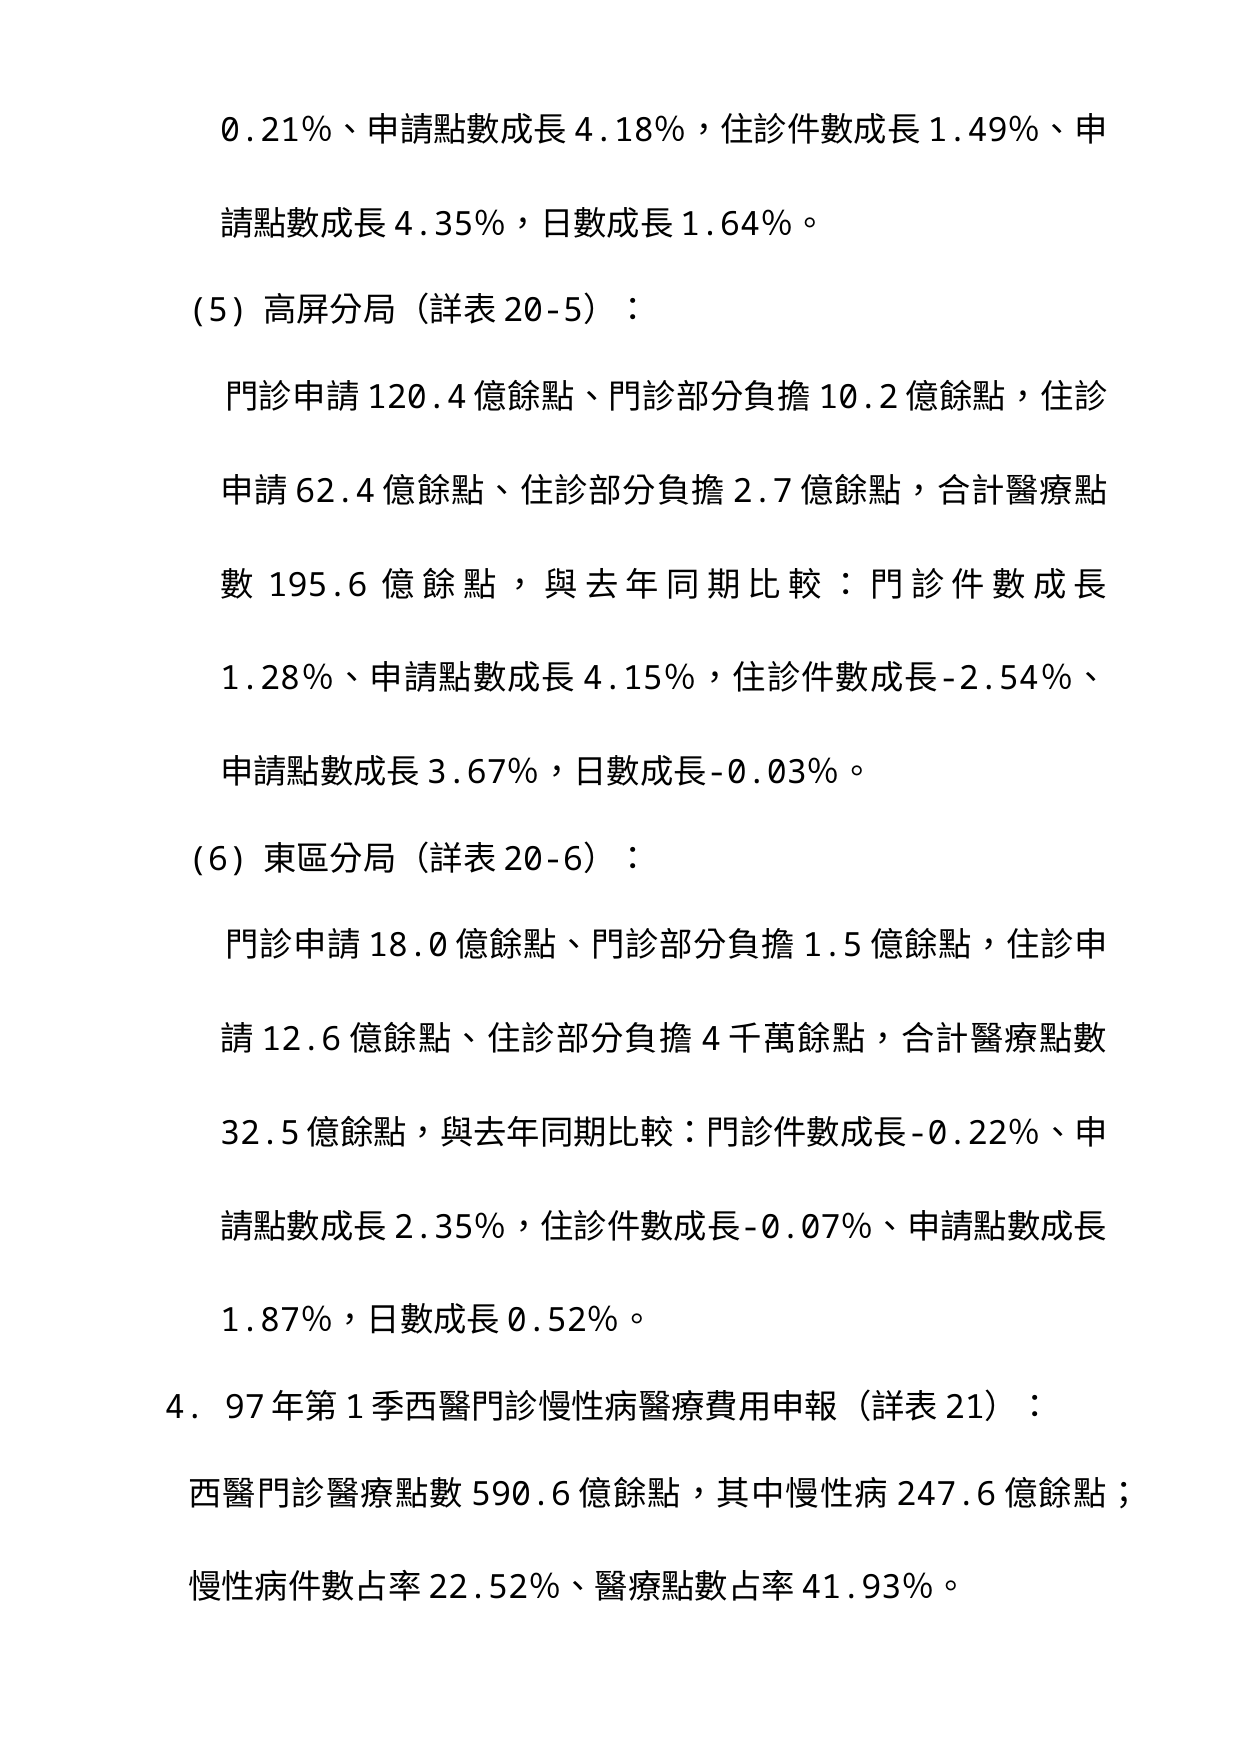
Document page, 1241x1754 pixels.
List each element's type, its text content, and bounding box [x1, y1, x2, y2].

text 門診申請18.0億餘點、門診部分負擔1.5億餘點，住診申請12.6億餘點、住診部分負擔4千萬餘點，合計醫療點數32.5億餘點，與去年同期比較：門診件數成長-0.22％、申請點數成長2.35％，住診件數成長-0.07％、申請點數成長1.87％，日數成長0.52％。 [220, 901, 1107, 1338]
text 西醫門診醫療點數590.6億餘點，其中慢性病247.6億餘點；慢性病件數占率22.52％、醫療點數占率41.93％。 [188, 1449, 1107, 1605]
text 門診申請120.4億餘點、門診部分負擔10.2億餘點，住診申請62.4億餘點、住診部分負擔2.7億餘點，合計醫療點數195.6億餘點，與去年同期比較：門診件數成長1.28％、申請點數成長4.15％，住診件數成長-2.54％、申請點數成長3.67％，日數成長-0.03％。 [220, 352, 1107, 790]
list 高屏分局（詳表20-5）： [188, 266, 1107, 328]
text 0.21％、申請點數成長4.18％，住診件數成長1.49％、申請點數成長4.35％，日數成長1.64％。 [220, 85, 1107, 242]
list 東區分局（詳表20-6）： [188, 814, 1107, 877]
text 4. 97年第1季西醫門診慢性病醫療費用申報（詳表21）： [164, 1362, 1107, 1425]
